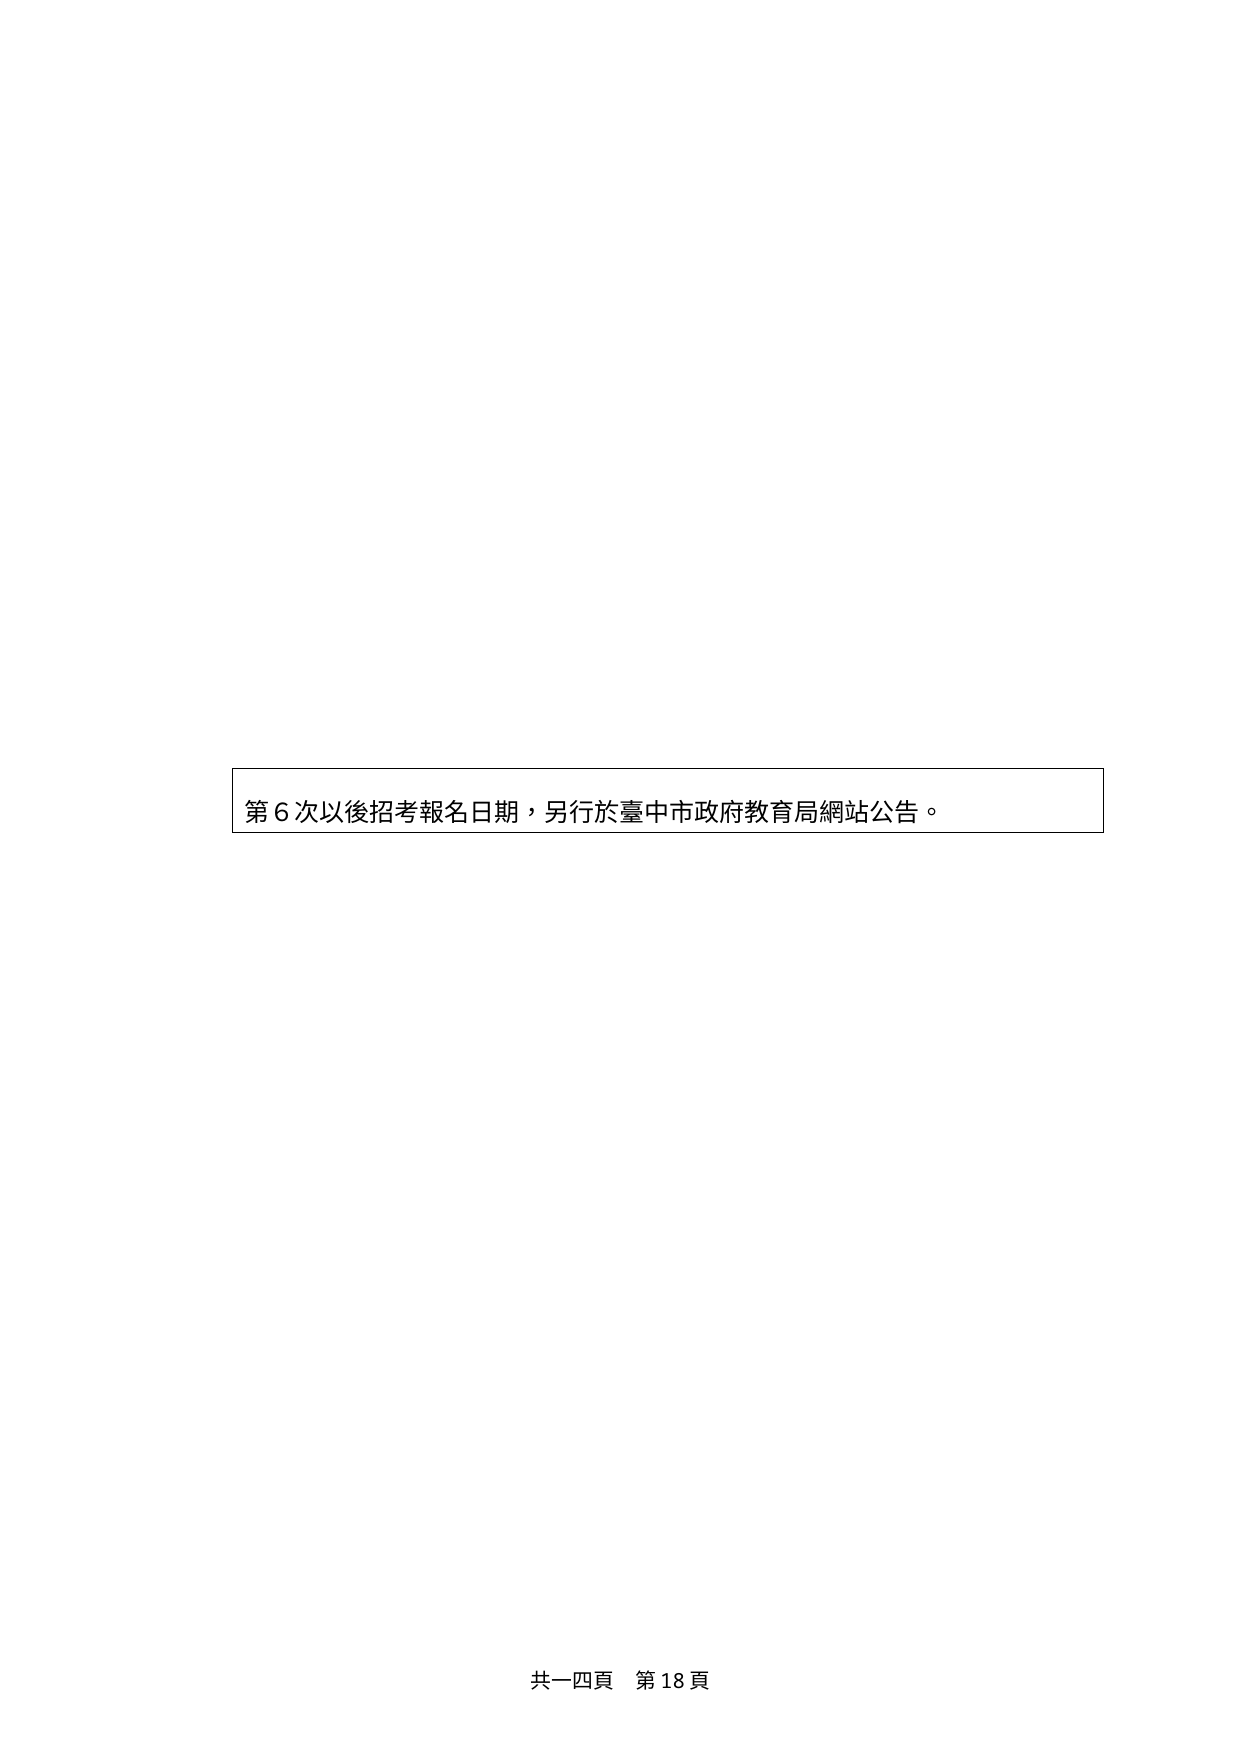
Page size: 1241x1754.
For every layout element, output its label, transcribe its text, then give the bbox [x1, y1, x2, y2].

table_cell 第６次以後招考報名日期，另行於臺中市政府教育局網站公告。 [233, 769, 1103, 832]
